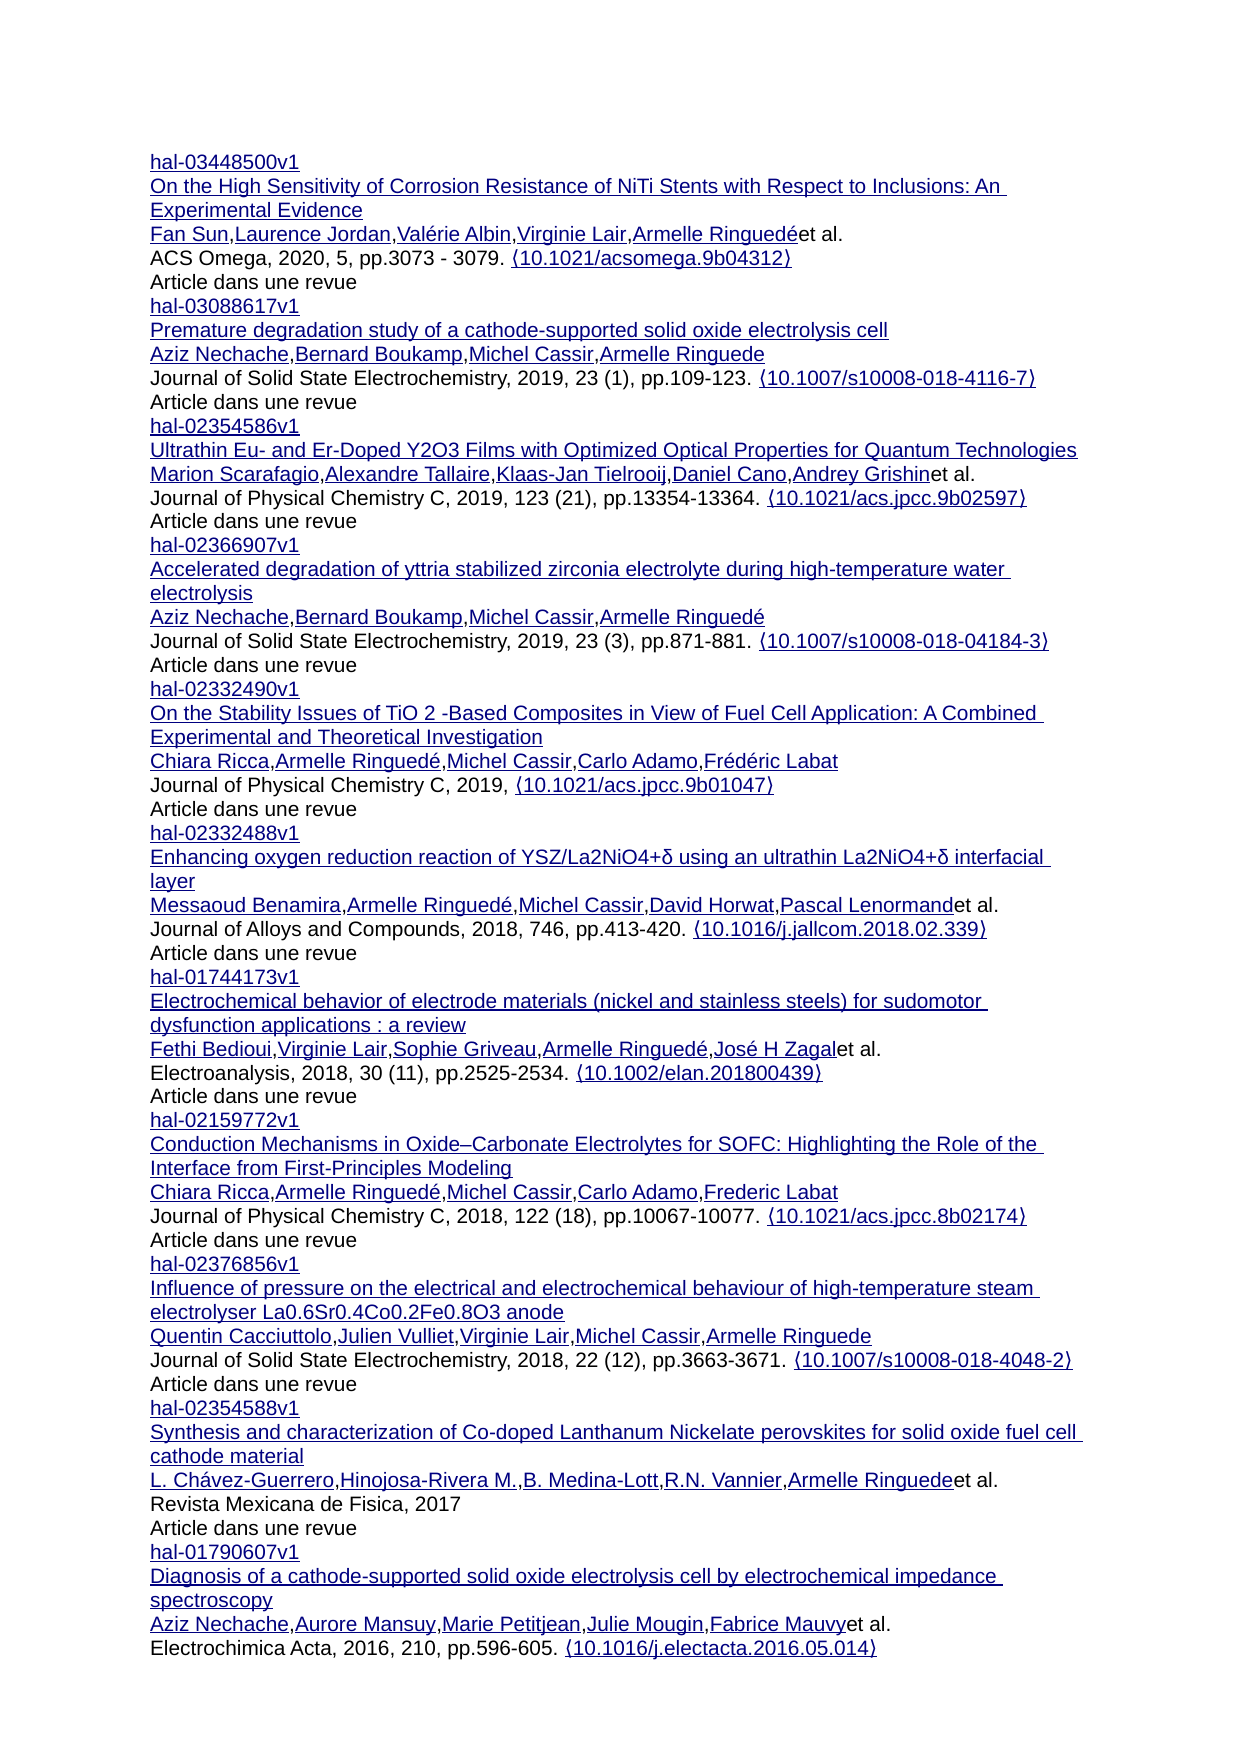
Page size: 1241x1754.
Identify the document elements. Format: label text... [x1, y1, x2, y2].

table_cell Accelerated degradation of yttria stabilized zirconia electrolyte during high-temperature water electrolysis Aziz Nechache,Bernard Boukamp,Michel Cassir,Armelle Ringuedé Journal of Solid State Electrochemistry, 2019, 23 (3), pp.871-881. ⟨10.1007/s10008-018-04184-3⟩ Article dans une revue hal-02332490v1 [150, 557, 1090, 701]
table_cell Diagnosis of a cathode-supported solid oxide electrolysis cell by electrochemical impedance spectroscopy Aziz Nechache,Aurore Mansuy,Marie Petitjean,Julie Mougin,Fabrice Mauvyet al. Electrochimica Acta, 2016, 210, pp.596-605. ⟨10.1016/j.electacta.2016.05.014⟩ [150, 1564, 1090, 1659]
table_cell Conduction Mechanisms in Oxide–Carbonate Electrolytes for SOFC: Highlighting the Role of the Interface from First-Principles Modeling Chiara Ricca,Armelle Ringuedé,Michel Cassir,Carlo Adamo,Frederic Labat Journal of Physical Chemistry C, 2018, 122 (18), pp.10067-10077. ⟨10.1021/acs.jpcc.8b02174⟩ Article dans une revue hal-02376856v1 [150, 1132, 1090, 1276]
table_cell Ultrathin Eu- and Er-Doped Y2O3 Films with Optimized Optical Properties for Quantum Technologies Marion Scarafagio,Alexandre Tallaire,Klaas-Jan Tielrooij,Daniel Cano,Andrey Grishinet al. Journal of Physical Chemistry C, 2019, 123 (21), pp.13354-13364. ⟨10.1021/acs.jpcc.9b02597⟩ Article dans une revue hal-02366907v1 [150, 438, 1090, 557]
table_cell Enhancing oxygen reduction reaction of YSZ/La2NiO4+δ using an ultrathin La2NiO4+δ interfacial layer Messaoud Benamira,Armelle Ringuedé,Michel Cassir,David Horwat,Pascal Lenormandet al. Journal of Alloys and Compounds, 2018, 746, pp.413-420. ⟨10.1016/j.jallcom.2018.02.339⟩ Article dans une revue hal-01744173v1 [150, 845, 1090, 988]
table_cell Influence of pressure on the electrical and electrochemical behaviour of high-temperature steam electrolyser La0.6Sr0.4Co0.2Fe0.8O3 anode Quentin Cacciuttolo,Julien Vulliet,Virginie Lair,Michel Cassir,Armelle Ringuede Journal of Solid State Electrochemistry, 2018, 22 (12), pp.3663-3671. ⟨10.1007/s10008-018-4048-2⟩ Article dans une revue hal-02354588v1 [150, 1276, 1090, 1420]
table_cell Premature degradation study of a cathode-supported solid oxide electrolysis cell Aziz Nechache,Bernard Boukamp,Michel Cassir,Armelle Ringuede Journal of Solid State Electrochemistry, 2019, 23 (1), pp.109-123. ⟨10.1007/s10008-018-4116-7⟩ Article dans une revue hal-02354586v1 [150, 318, 1090, 437]
table_cell Electrochemical behavior of electrode materials (nickel and stainless steels) for sudomotor dysfunction applications : a review Fethi Bedioui,Virginie Lair,Sophie Griveau,Armelle Ringuedé,José H Zagalet al. Electroanalysis, 2018, 30 (11), pp.2525-2534. ⟨10.1002/elan.201800439⟩ Article dans une revue hal-02159772v1 [150, 989, 1090, 1132]
table_cell On the High Sensitivity of Corrosion Resistance of NiTi Stents with Respect to Inclusions: An Experimental Evidence Fan Sun,Laurence Jordan,Valérie Albin,Virginie Lair,Armelle Ringuedéet al. ACS Omega, 2020, 5, pp.3073 - 3079. ⟨10.1021/acsomega.9b04312⟩ Article dans une revue hal-03088617v1 [150, 174, 1090, 318]
table_cell hal-03448500v1 [150, 150, 1090, 174]
table_cell Synthesis and characterization of Co-doped Lanthanum Nickelate perovskites for solid oxide fuel cell cathode material L. Chávez-Guerrero,Hinojosa-Rivera M.,B. Medina-Lott,R.N. Vannier,Armelle Ringuedeet al. Revista Mexicana de Fisica, 2017 Article dans une revue hal-01790607v1 [150, 1420, 1090, 1563]
table_cell On the Stability Issues of TiO 2 -Based Composites in View of Fuel Cell Application: A Combined Experimental and Theoretical Investigation Chiara Ricca,Armelle Ringuedé,Michel Cassir,Carlo Adamo,Frédéric Labat Journal of Physical Chemistry C, 2019, ⟨10.1021/acs.jpcc.9b01047⟩ Article dans une revue hal-02332488v1 [150, 701, 1090, 845]
